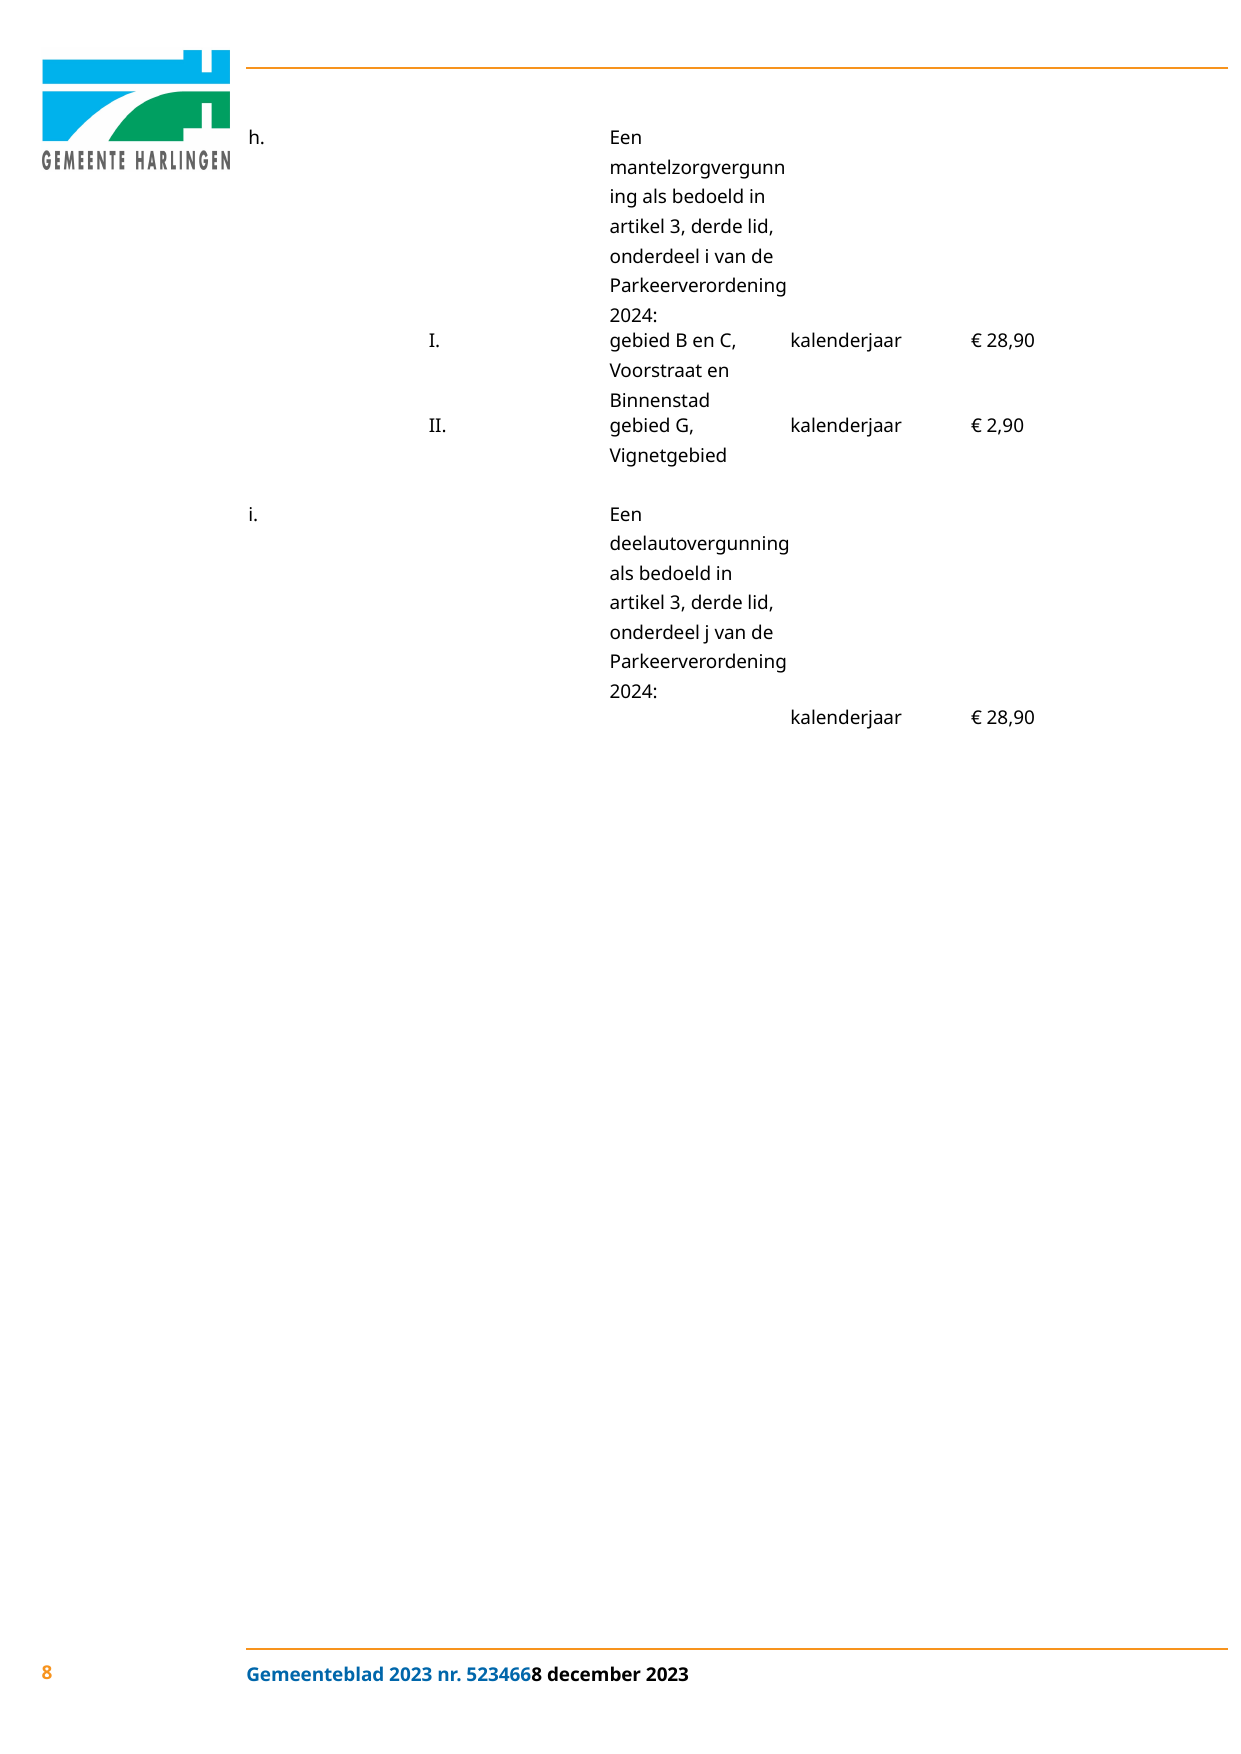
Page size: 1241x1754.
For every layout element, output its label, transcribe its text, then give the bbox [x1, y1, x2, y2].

table_header [790, 501, 971, 704]
table_header [429, 125, 609, 328]
table_cell kalenderjaar [790, 328, 971, 413]
table_cell gebied G, Vignetgebied [609, 413, 790, 468]
table_header Een deelautovergunning als bedoeld in artikel 3, derde lid, onderdeel j van de Parkeerverordening 2024: [609, 501, 790, 704]
table_header [971, 501, 1152, 704]
table_cell [429, 704, 609, 730]
table_cell kalenderjaar [790, 413, 971, 468]
table_header [971, 125, 1152, 328]
picture [41, 47, 231, 172]
table_cell II. [429, 413, 609, 468]
table_cell € 2,90 [971, 413, 1152, 468]
table_cell [609, 704, 790, 730]
table_cell gebied B en C, Voorstraat en Binnenstad [609, 328, 790, 413]
table_cell [248, 328, 429, 413]
table_header h. [248, 125, 429, 328]
table_cell I. [429, 328, 609, 413]
table_cell € 28,90 [971, 328, 1152, 413]
table_header Een mantelzorgvergunning als bedoeld in artikel 3, derde lid, onderdeel i van de Parkeerverordening 2024: [609, 125, 790, 328]
table_cell € 28,90 [971, 704, 1152, 730]
table_header [790, 125, 971, 328]
table_header [429, 501, 609, 704]
table_cell [248, 413, 429, 468]
table_cell kalenderjaar [790, 704, 971, 730]
table_header i. [248, 501, 429, 704]
table_cell [248, 704, 429, 730]
